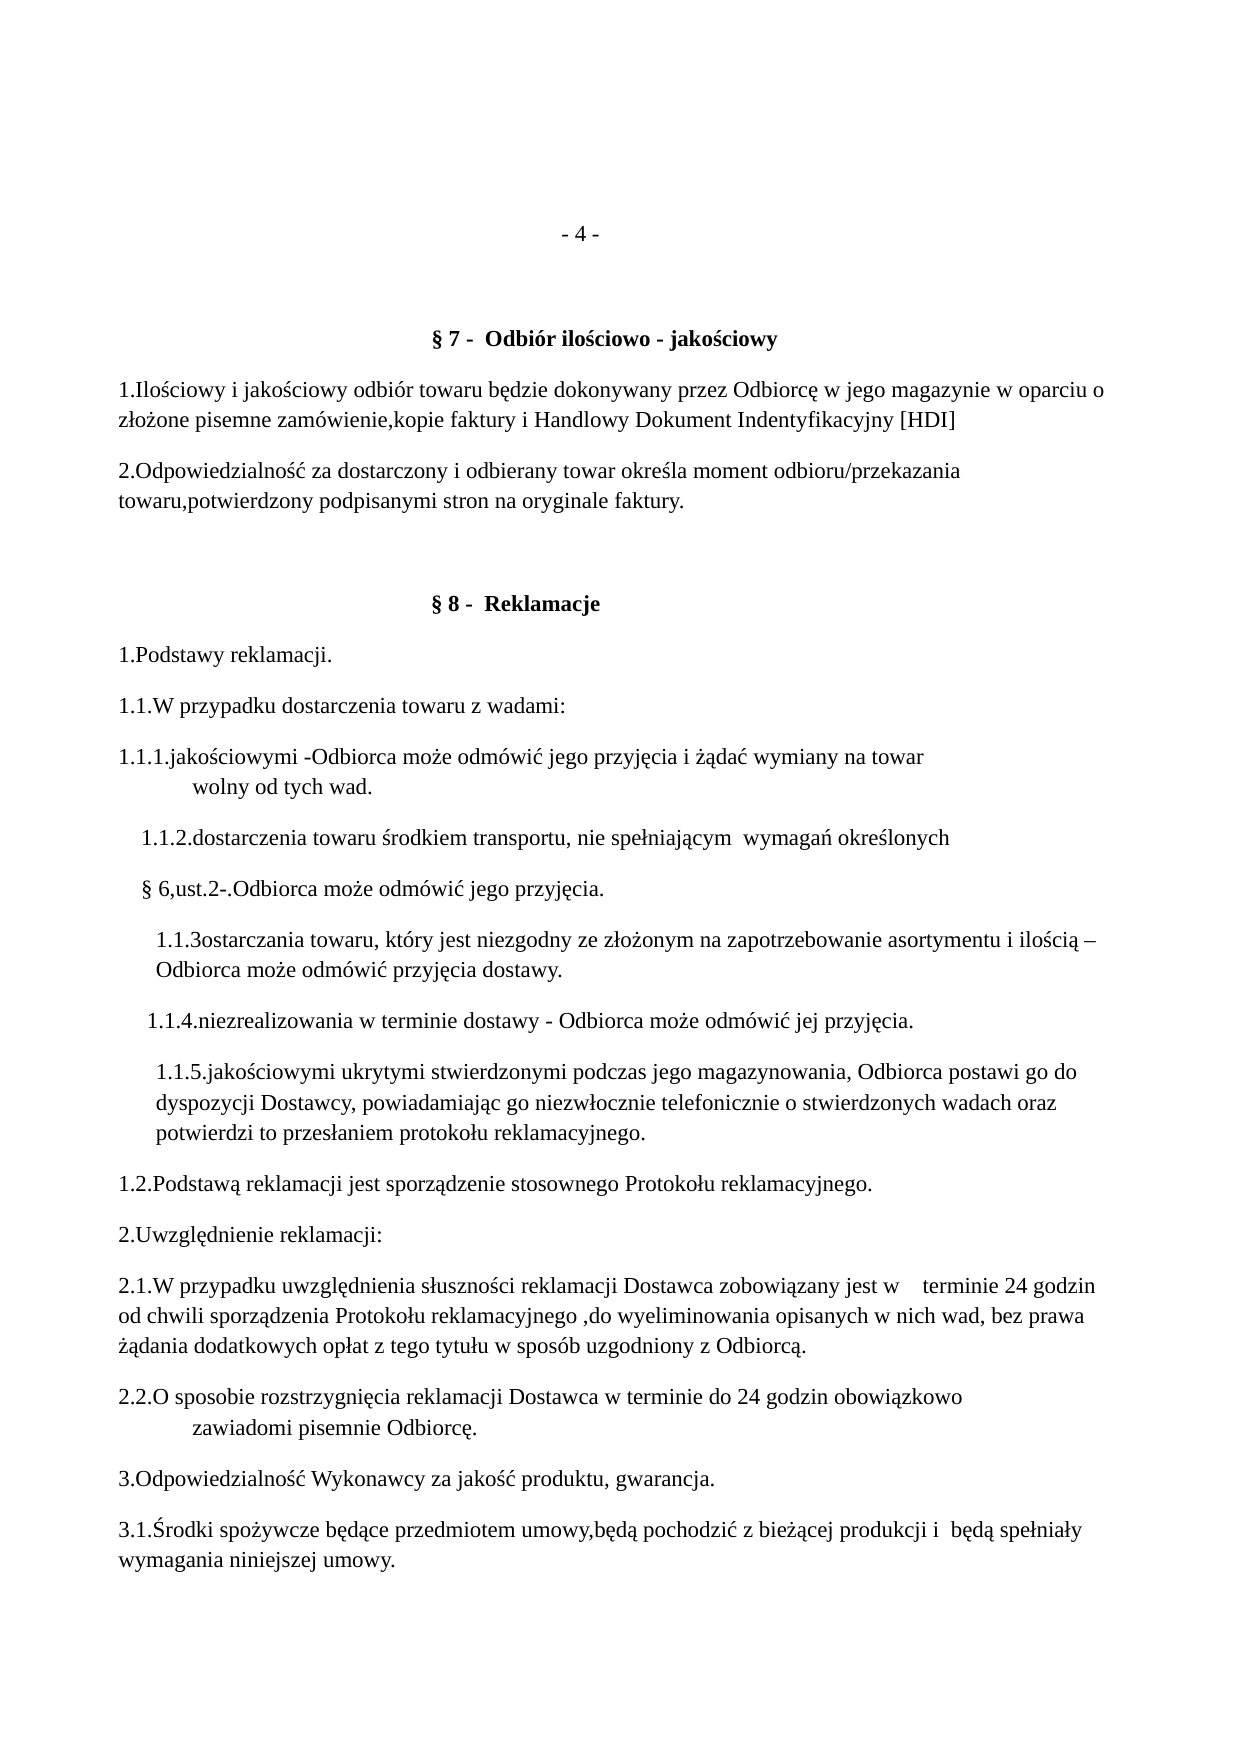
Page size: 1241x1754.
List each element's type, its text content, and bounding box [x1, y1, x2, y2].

text 1.1.W przypadku dostarczenia towaru z wadami: [118, 692, 1122, 718]
text 1.Podstawy reklamacji. [118, 641, 1122, 667]
text 1.1.3ostarczania towaru, który jest niezgodny ze złożonym na zapotrzebowanie asortymentu i ilością – Odbiorca może odmówić przyjęcia dostawy. [156, 926, 1122, 983]
text 1.1.5.jakościowymi ukrytymi stwierdzonymi podczas jego magazynowania, Odbiorca postawi go do dyspozycji Dostawcy, powiadamiając go niezwłocznie telefonicznie o stwierdzonych wadach oraz potwierdzi to przesłaniem protokołu reklamacyjnego. [156, 1058, 1122, 1145]
text 1.1.4.niezrealizowania w terminie dostawy - Odbiorca może odmówić jej przyjęcia. [118, 1007, 1122, 1034]
text § 8 - Reklamacje [118, 590, 1122, 616]
text - 4 - [118, 220, 1122, 247]
text § 6,ust.2-.Odbiorca może odmówić jego przyjęcia. [118, 875, 1122, 901]
text 2.1.W przypadku uwzględnienia słuszności reklamacji Dostawca zobowiązany jest w terminie 24 godzin od chwili sporządzenia Protokołu reklamacyjnego ,do wyeliminowania opisanych w nich wad, bez prawa żądania dodatkowych opłat z tego tytułu w sposób uzgodniony z Odbiorcą. [118, 1272, 1122, 1359]
text 2.Uwzględnienie reklamacji: [118, 1221, 1122, 1247]
text 1.1.1.jakościowymi -Odbiorca może odmówić jego przyjęcia i żądać wymiany na towar wolny od tych wad. [118, 743, 1122, 799]
text 2.Odpowiedzialność za dostarczony i odbierany towar określa moment odbioru/przekazania towaru,potwierdzony podpisanymi stron na oryginale faktury. [118, 457, 1122, 514]
text 1.Ilościowy i jakościowy odbiór towaru będzie dokonywany przez Odbiorcę w jego magazynie w oparciu o złożone pisemne zamówienie,kopie faktury i Handlowy Dokument Indentyfikacyjny [HDI] [118, 376, 1122, 433]
text 1.2.Podstawą reklamacji jest sporządzenie stosownego Protokołu reklamacyjnego. [118, 1170, 1122, 1196]
text 3.1.Środki spożywcze będące przedmiotem umowy,będą pochodzić z bieżącej produkcji i będą spełniały wymagania niniejszej umowy. [118, 1516, 1122, 1572]
text § 7 - Odbiór ilościowo - jakościowy [118, 325, 1122, 351]
text 1.1.2.dostarczenia towaru środkiem transportu, nie spełniającym wymagań określonych [118, 824, 1122, 850]
text 2.2.O sposobie rozstrzygnięcia reklamacji Dostawca w terminie do 24 godzin obowiązkowo zawiadomi pisemnie Odbiorcę. [118, 1383, 1122, 1440]
text 3.Odpowiedzialność Wykonawcy za jakość produktu, gwarancja. [118, 1465, 1122, 1491]
